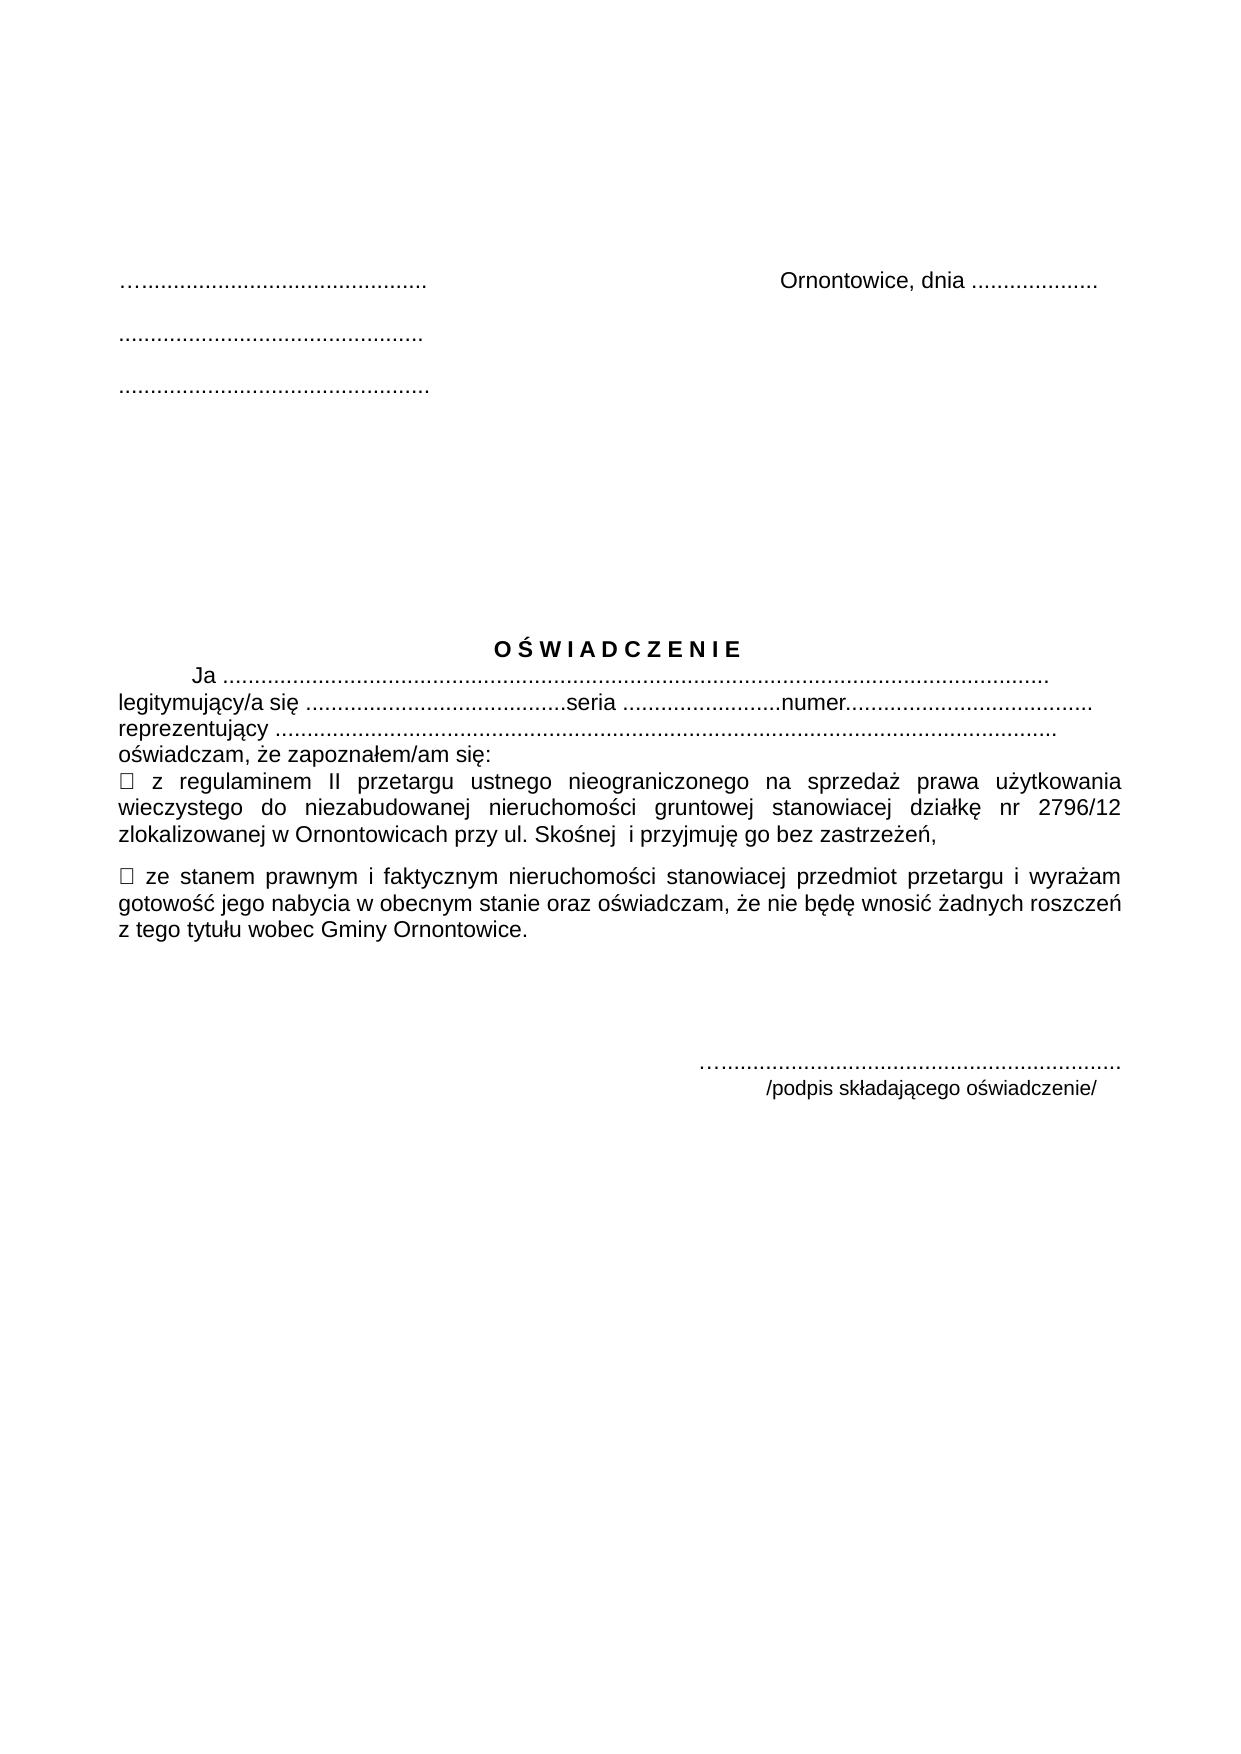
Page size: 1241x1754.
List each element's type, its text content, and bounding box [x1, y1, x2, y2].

text ................................................ [118, 320, 1122, 346]
text /podpis składającego oświadczenie/ [118, 1074, 1122, 1101]
text …............................................................... [118, 1048, 1122, 1074]
text oświadczam, że zapoznałem/am się: [118, 741, 1122, 768]
text Ja .................................................................................................................................. [118, 662, 1122, 689]
text O Ś W I A D C Z E N I E [118, 636, 1122, 662]
text  z regulaminem II przetargu ustnego nieograniczonego na sprzedaż prawa użytkowania wieczystego do niezabudowanej nieruchomości gruntowej stanowiacej działkę nr 2796/12 zlokalizowanej w Ornontowicach przy ul. Skośnej i przyjmuję go bez zastrzeżeń, [118, 768, 1122, 847]
text  ze stanem prawnym i faktycznym nieruchomości stanowiacej przedmiot przetargu i wyrażam gotowość jego nabycia w obecnym stanie oraz oświadczam, że nie będę wnosić żadnych roszczeń z tego tytułu wobec Gminy Ornontowice. [118, 863, 1122, 942]
text …............................................. Ornontowice, dnia .................... [118, 267, 1122, 293]
text legitymujący/a się .........................................seria .........................numer....................................... [118, 689, 1122, 715]
text ................................................. [118, 372, 1122, 399]
text reprezentujący ........................................................................................................................... [118, 715, 1122, 741]
